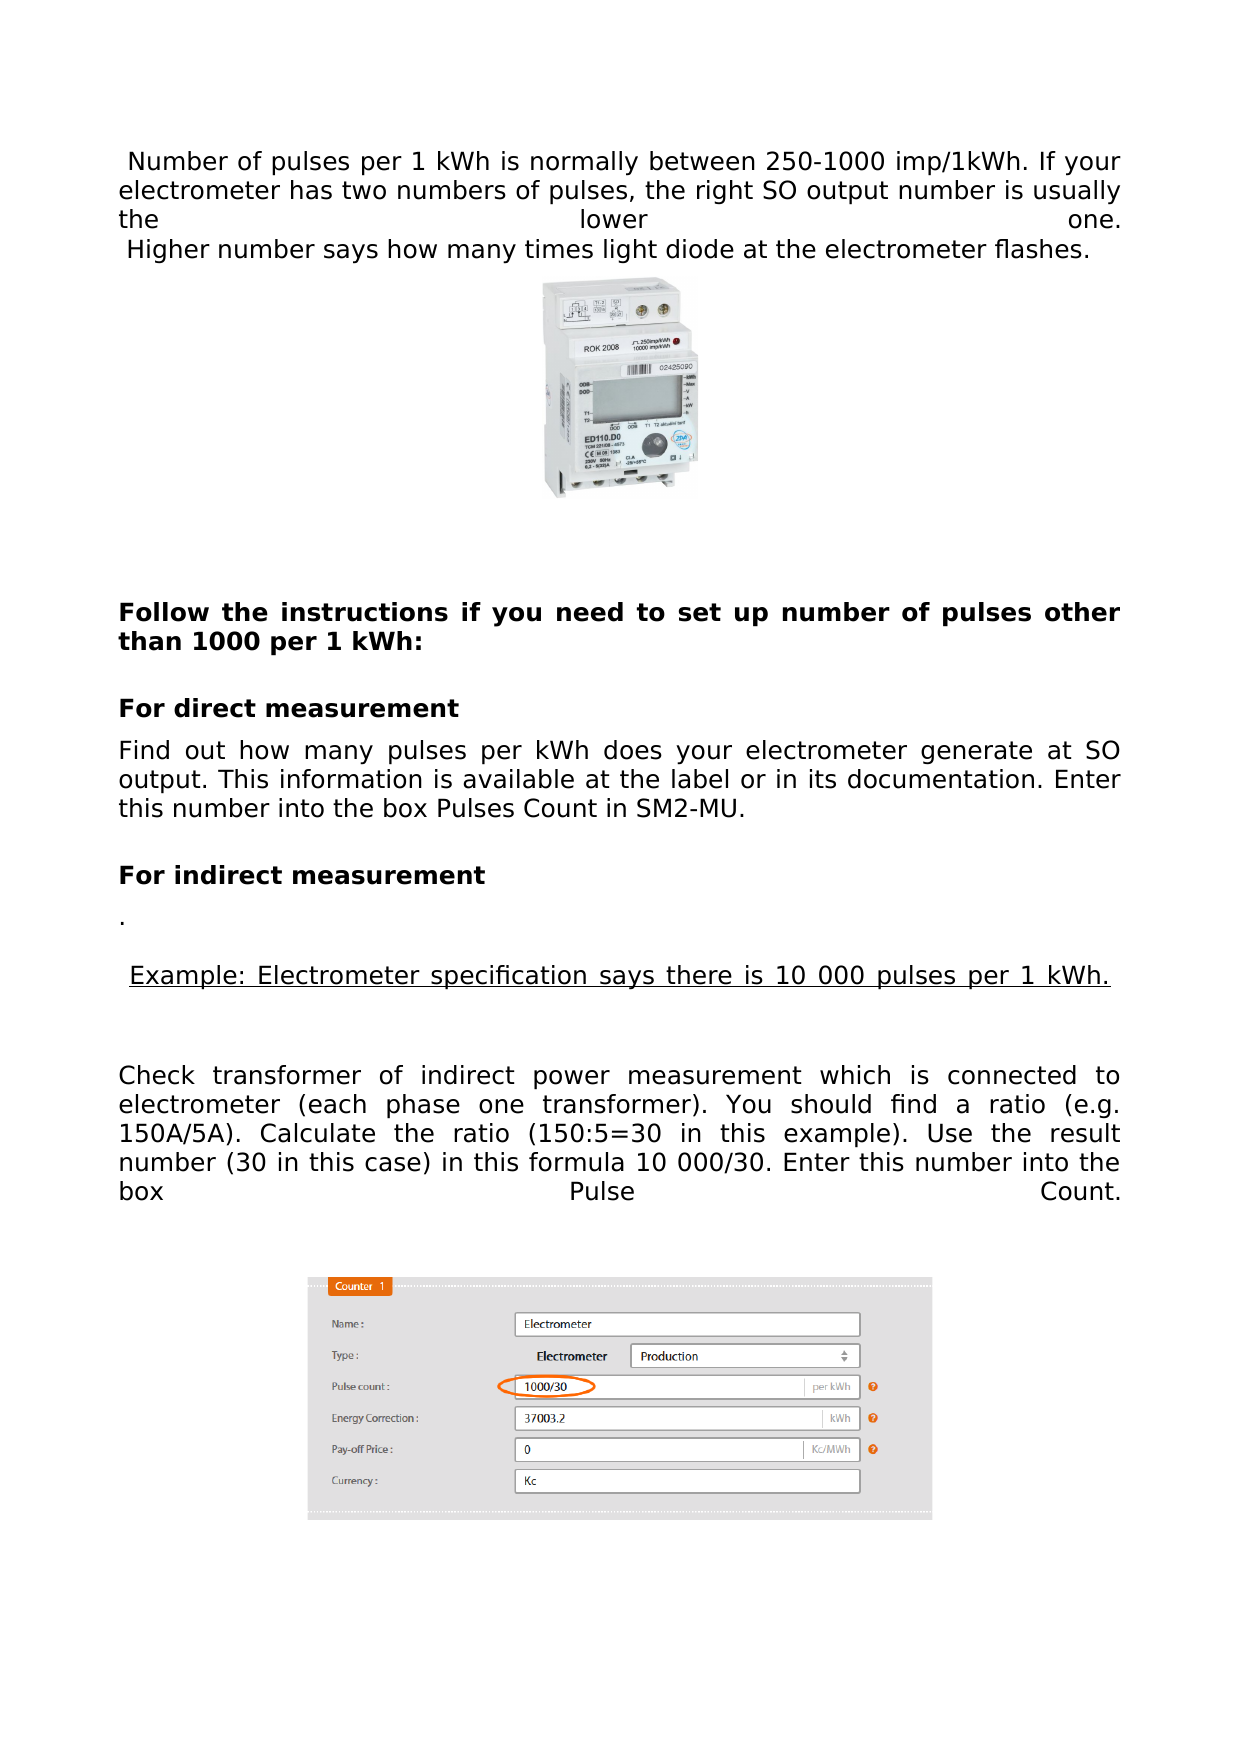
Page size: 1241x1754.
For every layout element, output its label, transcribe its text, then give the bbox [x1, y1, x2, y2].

picture [307, 1277, 933, 1520]
text . Example: Electrometer specification says there is 10 000 pulses per 1 kWh. [118, 902, 1122, 1048]
text Number of pulses per 1 kWh is normally between 250-1000 imp/1kWh. If your electrometer has two numbers of pulses, the right SO output number is usually the lower one. Higher number says how many times light diode at the electrometer flashes. [118, 118, 1122, 264]
subtitle For indirect measurement [118, 861, 1122, 890]
picture [542, 276, 699, 499]
text Check transformer of indirect power measurement which is connected to electrometer (each phase one transformer). You should find a ratio (e.g. 150A/5A). Calculate the ratio (150:5=30 in this example). Use the result number (30 in this case) in this formula 10 000/30. Enter this number into the box Pulse Count. [118, 1061, 1122, 1265]
subtitle For direct measurement [118, 694, 1122, 723]
text Find out how many pulses per kWh does your electrometer generate at SO output. This information is available at the label or in its documentation. Enter this number into the box Pulses Count in SM2-MU. [118, 736, 1122, 823]
text Follow the instructions if you need to set up number of pulses other than 1000 per 1 kWh: [118, 598, 1122, 657]
